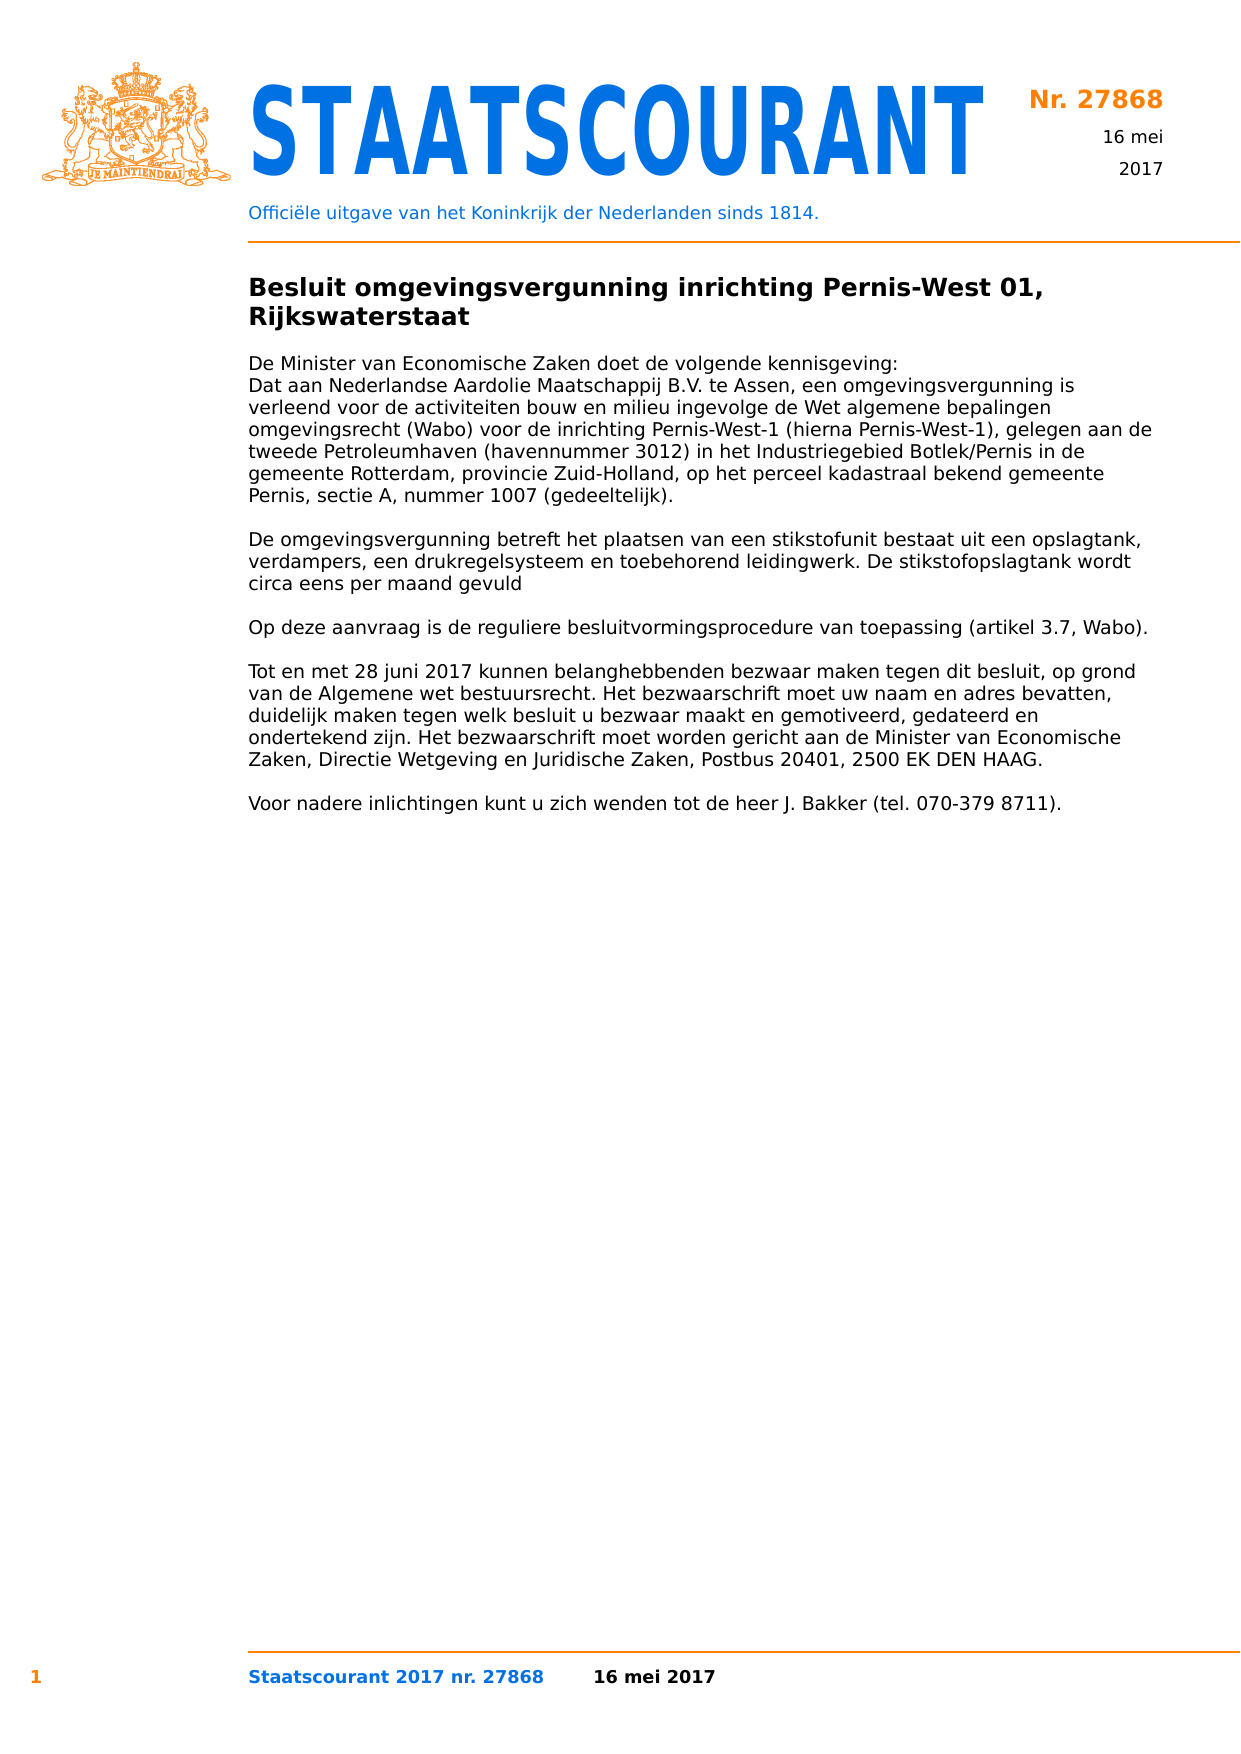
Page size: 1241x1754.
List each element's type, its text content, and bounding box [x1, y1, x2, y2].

subtitle Besluit omgevingsvergunning inrichting Pernis-West 01, Rijkswaterstaat [248, 273, 1163, 331]
text De Minister van Economische Zaken doet de volgende kennisgeving: [248, 353, 1163, 375]
table_header [25, 62, 248, 241]
text Op deze aanvraag is de reguliere besluitvormingsprocedure van toepassing (artikel 3.7, Wabo). [248, 617, 1163, 639]
picture [41, 62, 231, 186]
table_header STAATSCOURANT [248, 62, 998, 203]
text Dat aan Nederlandse Aardolie Maatschappij B.V. te Assen, een omgevingsvergunning is verleend voor de activiteiten bouw en milieu ingevolge de Wet algemene bepalingen omgevingsrecht (Wabo) voor de inrichting Pernis-West-1 (hierna Pernis-West-1), gelegen aan de tweede Petroleumhaven (havennummer 3012) in het Industriegebied Botlek/Pernis in de gemeente Rotterdam, provincie Zuid-Holland, op het perceel kadastraal bekend gemeente Pernis, sectie A, nummer 1007 (gedeeltelijk). [248, 375, 1163, 507]
table_header Nr. 27868 [998, 62, 1240, 121]
table_cell 16 mei [998, 121, 1240, 153]
text Tot en met 28 juni 2017 kunnen belanghebbenden bezwaar maken tegen dit besluit, op grond van de Algemene wet bestuursrecht. Het bezwaarschrift moet uw naam en adres bevatten, duidelijk maken tegen welk besluit u bezwaar maakt en gemotiveerd, gedateerd en ondertekend zijn. Het bezwaarschrift moet worden gericht aan de Minister van Economische Zaken, Directie Wetgeving en Juridische Zaken, Postbus 20401, 2500 EK DEN HAAG. [248, 661, 1163, 771]
text De omgevingsvergunning betreft het plaatsen van een stikstofunit bestaat uit een opslagtank, verdampers, een drukregelsysteem en toebehorend leidingwerk. De stikstofopslagtank wordt circa eens per maand gevuld [248, 529, 1163, 595]
text Voor nadere inlichtingen kunt u zich wenden tot de heer J. Bakker (tel. 070-379 8711). [248, 792, 1163, 814]
table_cell Officiële uitgave van het Koninkrijk der Nederlanden sinds 1814. [248, 203, 1240, 241]
table_cell 2017 [998, 153, 1240, 203]
